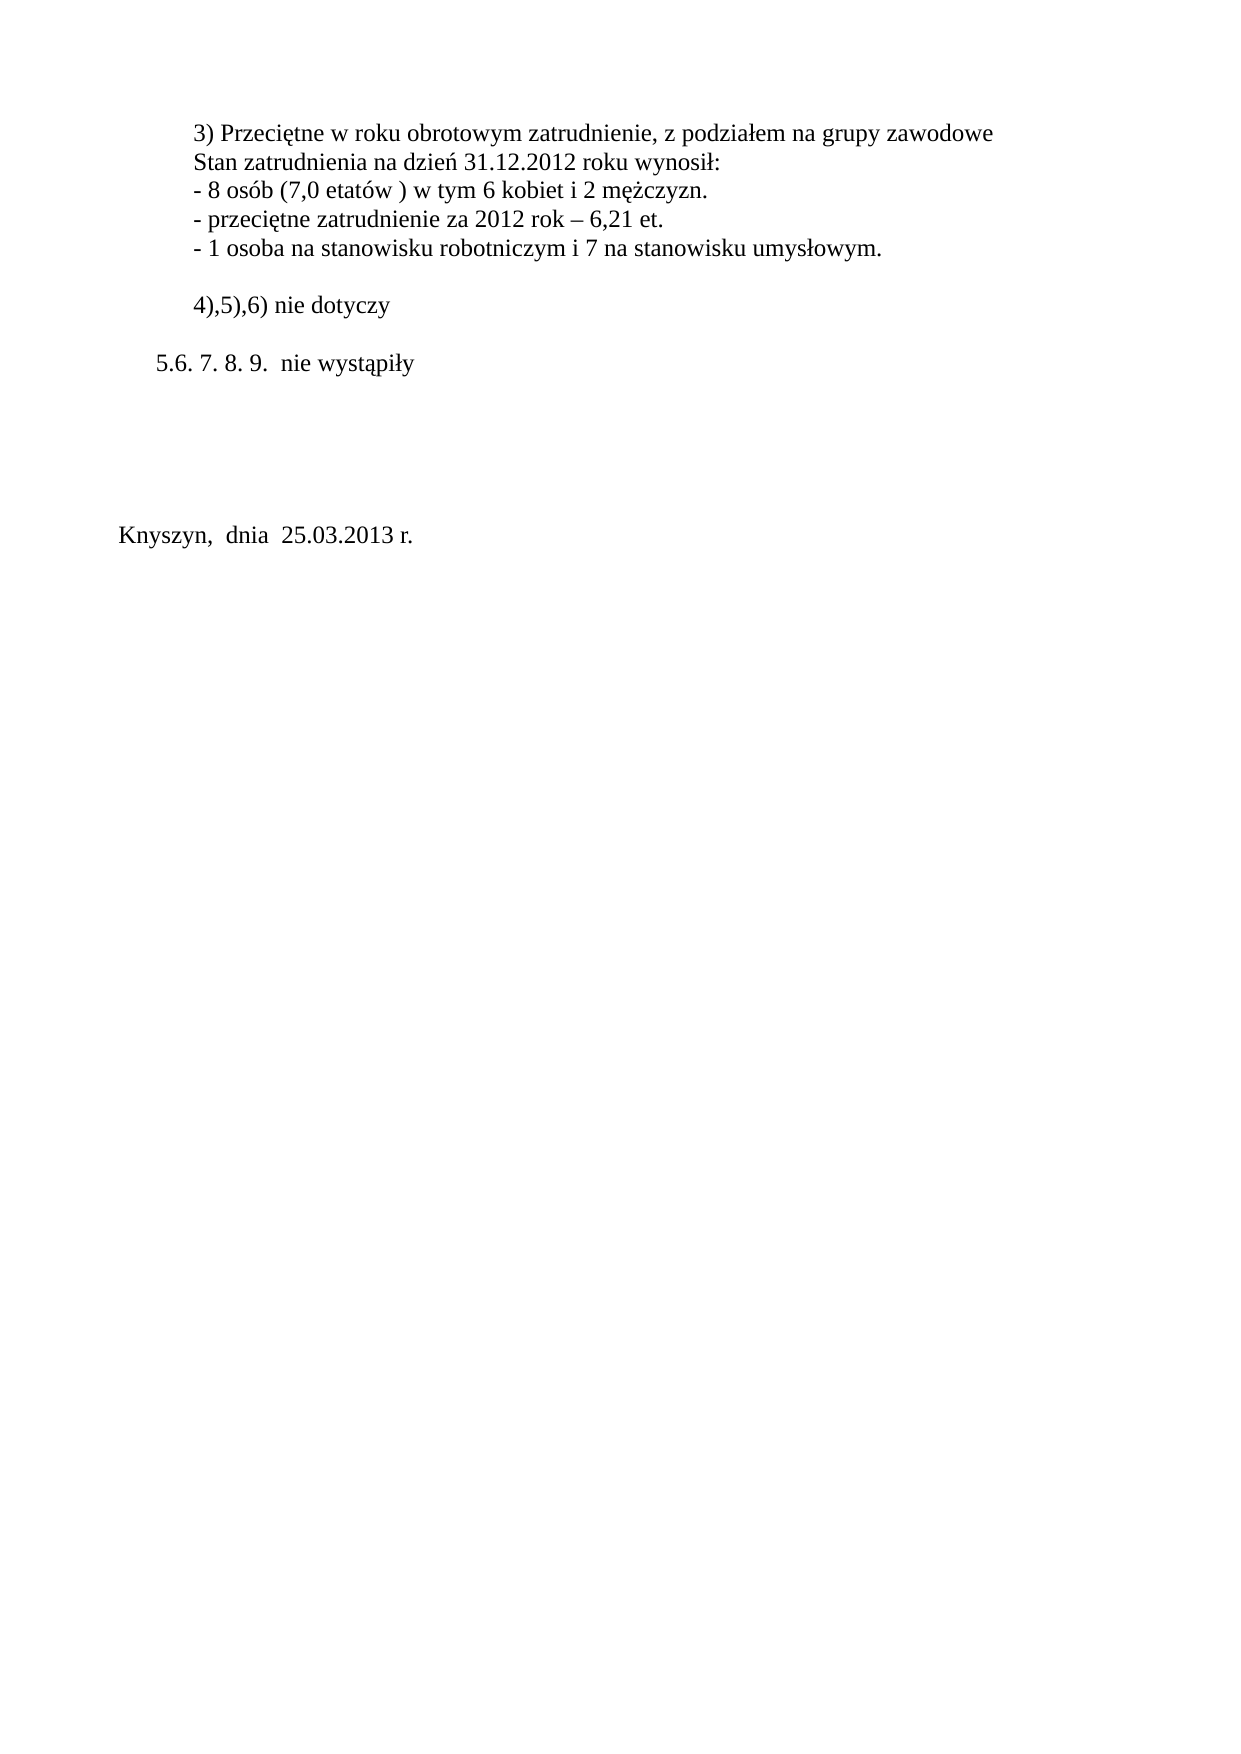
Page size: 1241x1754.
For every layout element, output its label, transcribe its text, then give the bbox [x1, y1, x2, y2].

text Stan zatrudnienia na dzień 31.12.2012 roku wynosił: [118, 147, 1122, 176]
text 5.6. 7. 8. 9. nie wystąpiły [118, 348, 1122, 377]
list - przeciętne zatrudnienie za 2012 rok – 6,21 et. [156, 204, 1122, 233]
list - 8 osób (7,0 etatów ) w tym 6 kobiet i 2 mężczyzn. [156, 176, 1122, 204]
text Knyszyn, dnia 25.03.2013 r. [118, 521, 1122, 549]
text 3) Przeciętne w roku obrotowym zatrudnienie, z podziałem na grupy zawodowe [118, 118, 1122, 147]
list - 1 osoba na stanowisku robotniczym i 7 na stanowisku umysłowym. [156, 233, 1122, 262]
list 4),5),6) nie dotyczy [156, 291, 1122, 319]
